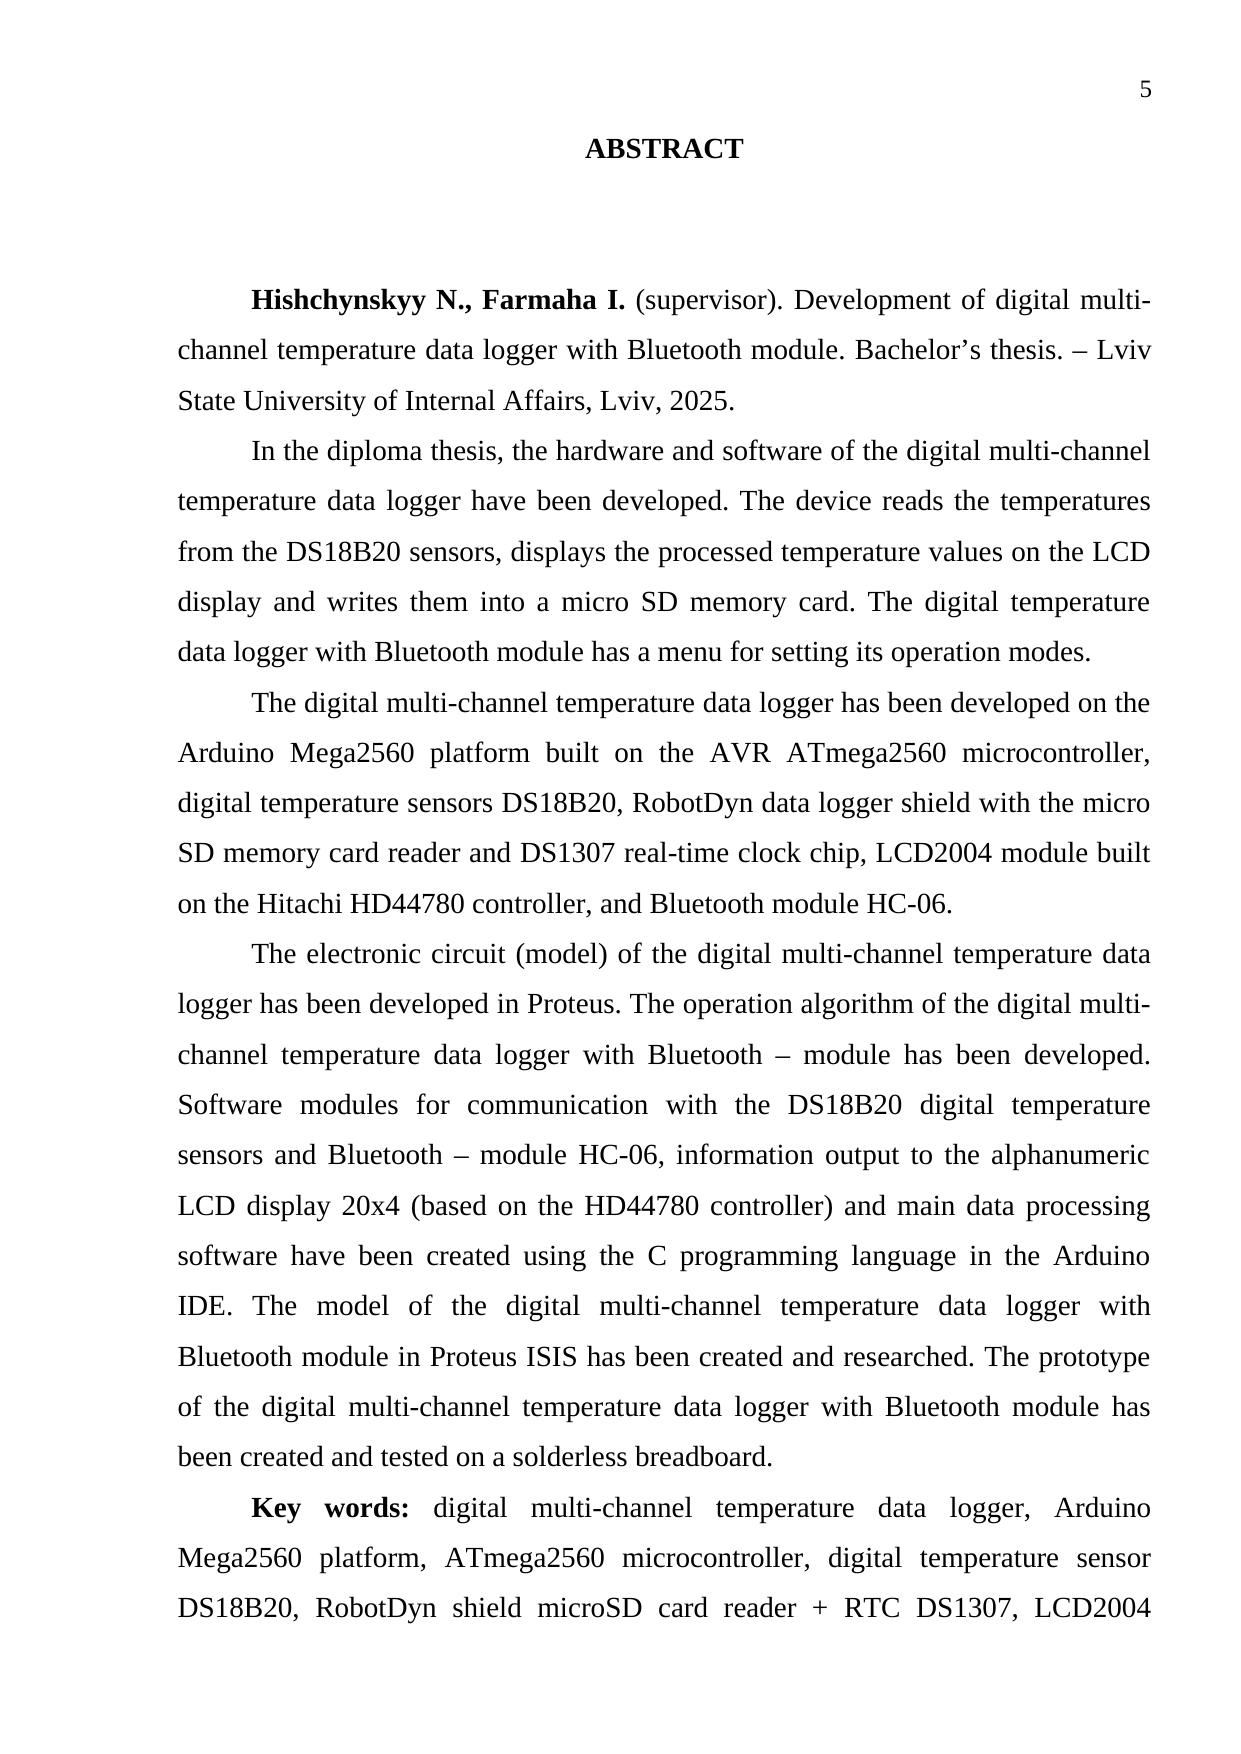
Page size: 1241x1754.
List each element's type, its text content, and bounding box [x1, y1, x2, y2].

text The electronic circuit (model) of the digital multi-channel temperature data logger has been developed in Proteus. The operation algorithm of the digital multi-channel temperature data logger with Bluetooth – module has been developed. Software modules for communication with the DS18B20 digital temperature sensors and Bluetooth – module HC-06, information output to the alphanumeric LCD display 20x4 (based on the HD44780 controller) and main data processing software have been created using the C programming language in the Arduino IDE. The model of the digital multi-channel temperature data logger with Bluetooth module in Proteus ISIS has been created and researched. The prototype of the digital multi-channel temperature data logger with Bluetooth module has been created and tested on a solderless breadboard. [177, 936, 1152, 1473]
text Abstract [177, 131, 1152, 165]
text Key words: digital multi-channel temperature data logger, Arduino Mega2560 platform, ATmega2560 microcontroller, digital temperature sensor DS18B20, RobotDyn shield microSD card reader + RTC DS1307, LCD2004 [177, 1490, 1152, 1624]
text Hishchynskyy N., Farmaha I. (supervisor). Development of digital multi-channel temperature data logger with Bluetooth module. Bachelor’s thesis. – Lviv State University of Internal Affairs, Lviv, 2025. [177, 282, 1152, 416]
text In the diploma thesis, the hardware and software of the digital multi-channel temperature data logger have been developed. The device reads the temperatures from the DS18B20 sensors, displays the processed temperature values on the LCD display and writes them into a micro SD memory card. The digital temperature data logger with Bluetooth module has a menu for setting its operation modes. [177, 433, 1152, 668]
text The digital multi-channel temperature data logger has been developed on the Arduino Mega2560 platform built on the AVR ATmega2560 microcontroller, digital temperature sensors DS18B20, RobotDyn data logger shield with the micro SD memory card reader and DS1307 real-time clock chip, LCD2004 module built on the Hitachi HD44780 controller, and Bluetooth module HC-06. [177, 685, 1152, 919]
